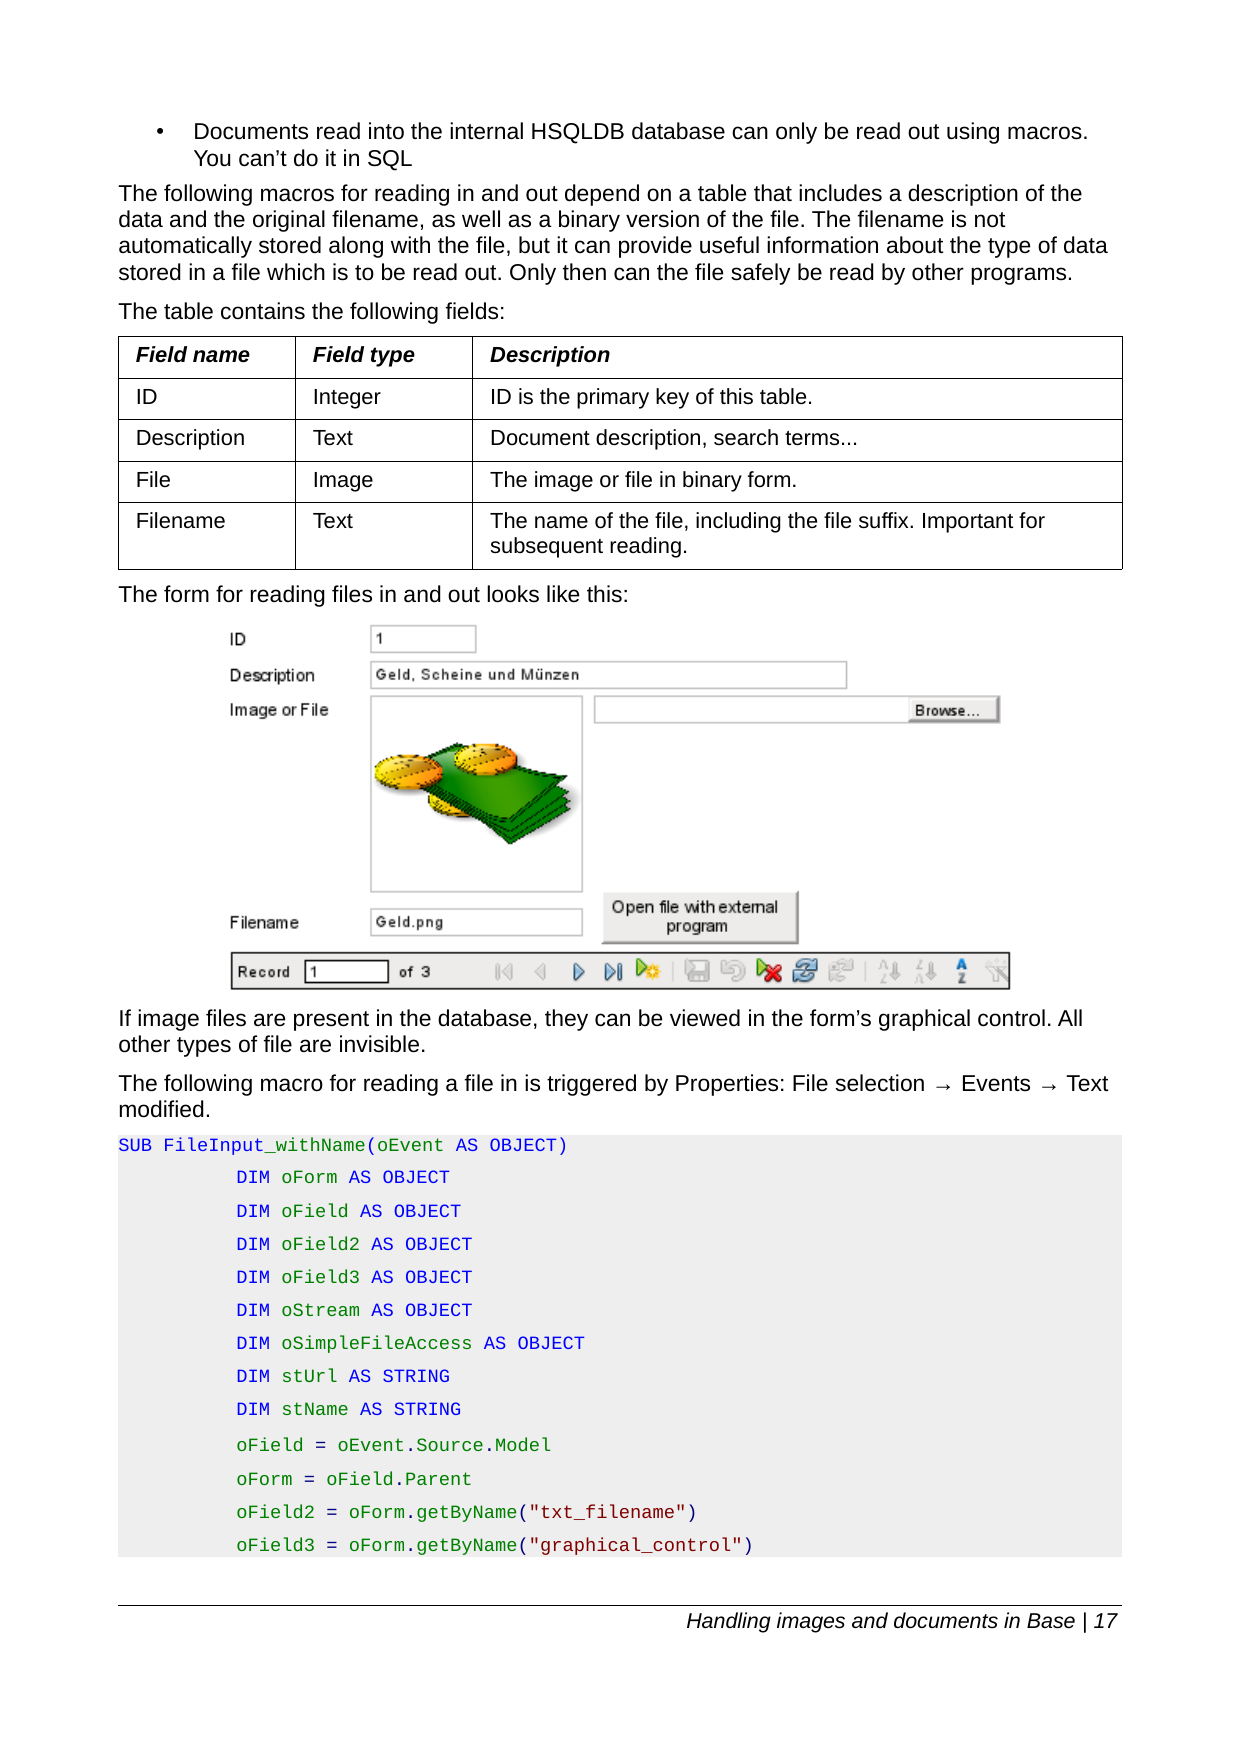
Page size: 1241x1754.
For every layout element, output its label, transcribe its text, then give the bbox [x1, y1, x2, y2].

table_header Description [473, 337, 1122, 378]
text DIM oStream AS OBJECT [118, 1300, 1122, 1322]
table_header Field name [119, 337, 295, 378]
table_cell The image or file in binary form. [473, 462, 1122, 502]
table_header Field type [296, 337, 472, 378]
text The table contains the following fields: [118, 298, 1122, 324]
text DIM oSimpleFileAccess AS OBJECT [118, 1333, 1122, 1355]
table_cell Text [296, 503, 472, 569]
list Documents read into the internal HSQLDB database can only be read out using macros. You can’t do it in SQL [156, 118, 1122, 171]
text DIM oField2 AS OBJECT [118, 1234, 1122, 1256]
table_cell Text [296, 420, 472, 461]
text The form for reading files in and out looks like this: [118, 581, 1122, 607]
table_cell Image [296, 462, 472, 502]
text oField3 = oForm.getByName("graphical_control") [118, 1536, 1122, 1557]
text DIM oField AS OBJECT [118, 1201, 1122, 1223]
text If image files are present in the database, they can be viewed in the form’s graphical control. All other types of file are invisible. [118, 1005, 1122, 1058]
text SUB FileInput_withName(oEvent AS OBJECT) [118, 1135, 1122, 1157]
picture [225, 619, 1015, 993]
table_cell ID [119, 379, 295, 419]
table_cell Document description, search terms... [473, 420, 1122, 461]
table_cell Integer [296, 379, 472, 419]
table_cell File [119, 462, 295, 502]
text oField2 = oForm.getByName("txt_filename") [118, 1503, 1122, 1524]
text DIM stName AS STRING [118, 1399, 1122, 1421]
table_cell Description [119, 420, 295, 461]
text DIM oField3 AS OBJECT [118, 1267, 1122, 1289]
text oField = oEvent.Source.Model [118, 1432, 1122, 1458]
table_cell ID is the primary key of this table. [473, 379, 1122, 419]
text The following macro for reading a file in is triggered by Properties: File selection → Events → Text modified. [118, 1070, 1122, 1123]
text DIM oForm AS OBJECT [118, 1168, 1122, 1189]
table_cell The name of the file, including the file suffix. Important for subsequent reading. [473, 503, 1122, 569]
text The following macros for reading in and out depend on a table that includes a description of the data and the original filename, as well as a binary version of the file. The filename is not automatically stored along with the file, but it can provide useful information about the type of data stored in a file which is to be read out. Only then can the file safely be read by other programs. [118, 180, 1122, 285]
text oForm = oField.Parent [118, 1470, 1122, 1491]
table_cell Filename [119, 503, 295, 569]
text DIM stUrl AS STRING [118, 1366, 1122, 1388]
